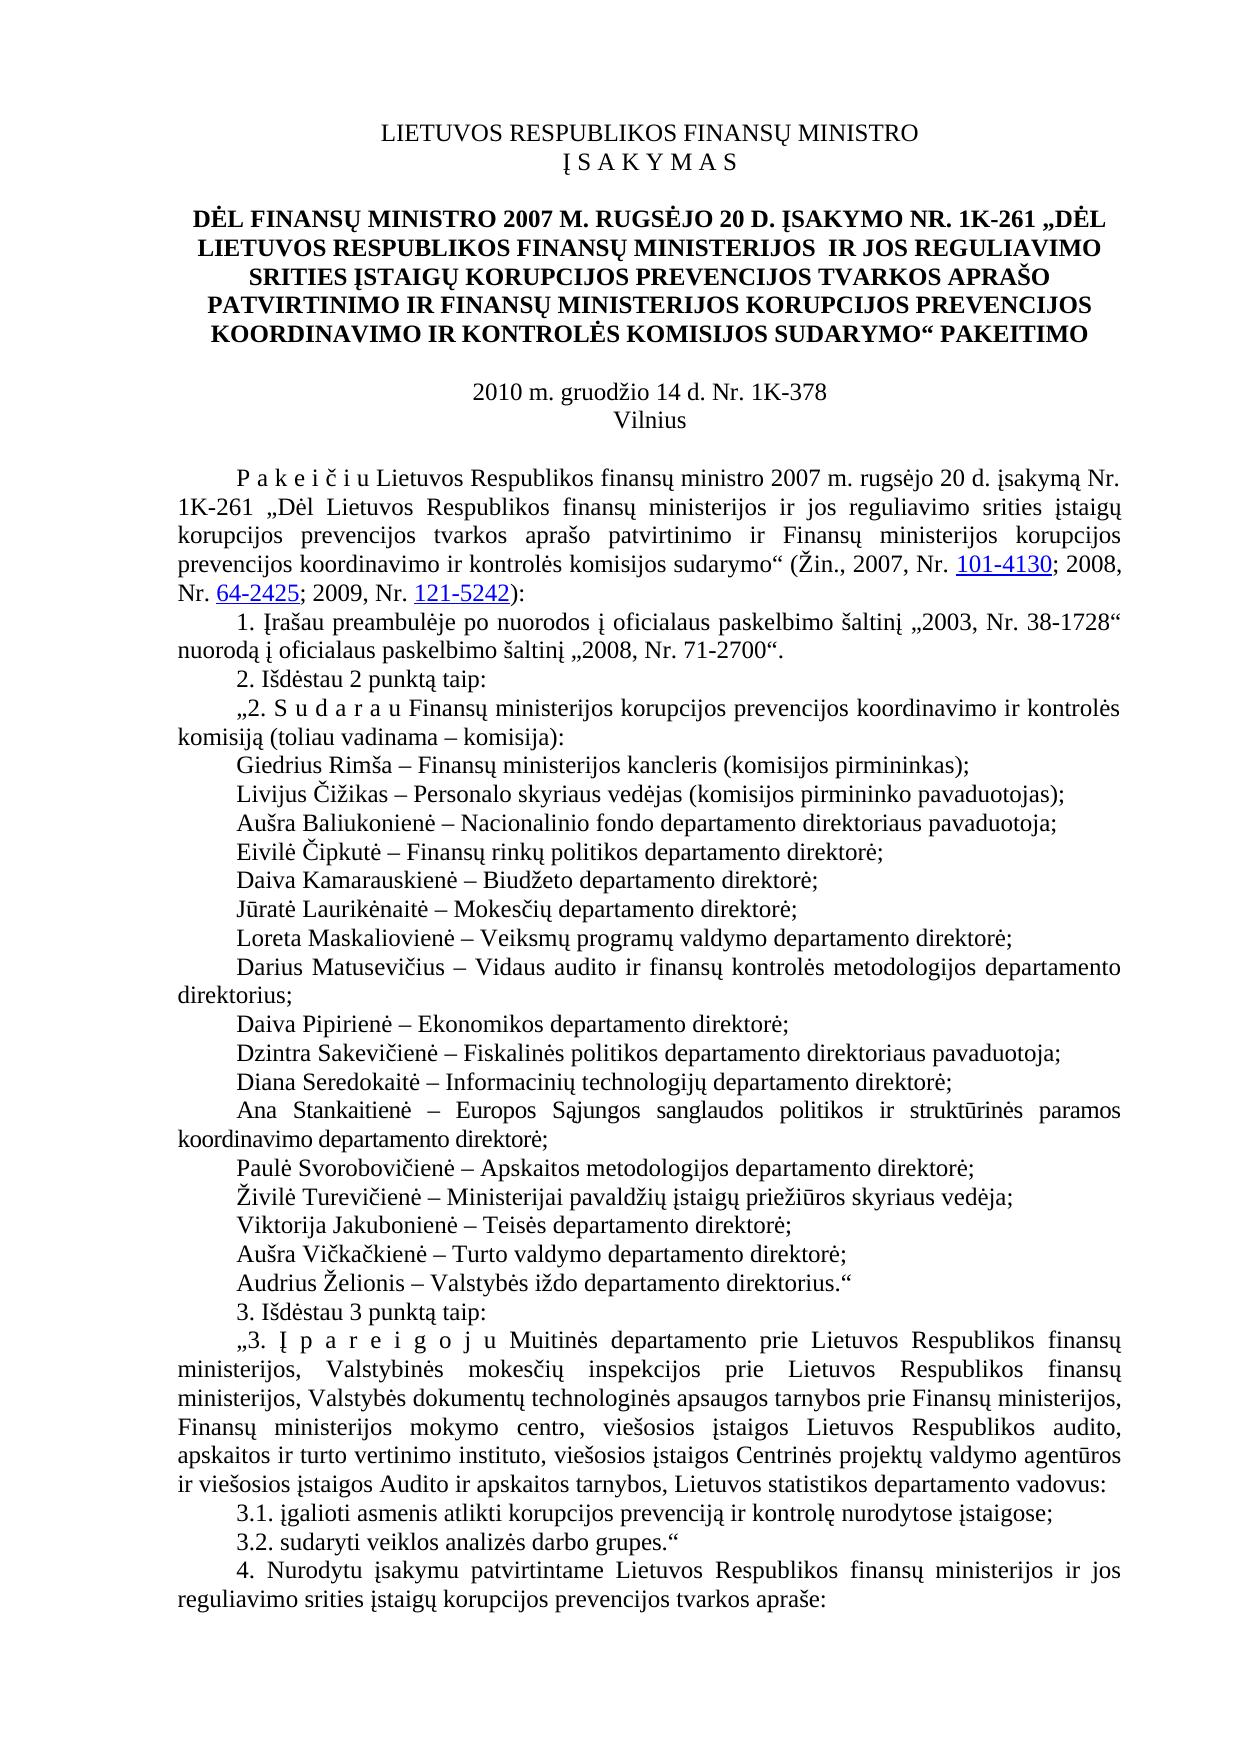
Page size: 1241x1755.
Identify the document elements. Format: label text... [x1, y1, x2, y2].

text Į S A K Y M A S [177, 147, 1122, 176]
text LIETUVOS RESPUBLIKOS FINANSŲ MINISTRO [177, 118, 1122, 147]
text DĖL FINANSŲ MINISTRO 2007 M. RUGSĖJO 20 D. ĮSAKYMO Nr. 1K-261 „DĖL LIETUVOS RESPUBLIKOS FINANSŲ MINISTERIJOS IR JOS REGULIAVIMO SRITIES ĮSTAIGŲ KORUPCIJOS PREVENCIJOS TVARKOS APRAŠO PATVIRTINIMO IR FINANSŲ MINISTERIJOS KORUPCIJOS PREVENCIJOS KOORDINAVIMO IR KONTROLĖS KOMISIJOS SUDARYMO“ PAKEITIMO [177, 204, 1122, 348]
text „3. Į p a r e i g o j u Muitinės departamento prie Lietuvos Respublikos finansų ministerijos, Valstybinės mokesčių inspekcijos prie Lietuvos Respublikos finansų ministerijos, Valstybės dokumentų technologinės apsaugos tarnybos prie Finansų ministerijos, Finansų ministerijos mokymo centro, viešosios įstaigos Lietuvos Respublikos audito, apskaitos ir turto vertinimo instituto, viešosios įstaigos Centrinės projektų valdymo agentūros ir viešosios įstaigos Audito ir apskaitos tarnybos, Lietuvos statistikos departamento vadovus: [177, 1326, 1122, 1498]
text Diana Seredokaitė – Informacinių technologijų departamento direktorė; [177, 1067, 1122, 1096]
text Daiva Pipirienė – Ekonomikos departamento direktorė; [177, 1009, 1122, 1038]
text Loreta Maskaliovienė – Veiksmų programų valdymo departamento direktorė; [177, 923, 1122, 952]
text 3.2. sudaryti veiklos analizės darbo grupes.“ [177, 1527, 1122, 1556]
text 3.1. įgalioti asmenis atlikti korupcijos prevenciją ir kontrolę nurodytose įstaigose; [177, 1498, 1122, 1527]
text Daiva Kamarauskienė – Biudžeto departamento direktorė; [177, 866, 1122, 894]
text 4. Nurodytu įsakymu patvirtintame Lietuvos Respublikos finansų ministerijos ir jos reguliavimo srities įstaigų korupcijos prevencijos tvarkos apraše: [177, 1556, 1122, 1613]
text Darius Matusevičius – Vidaus audito ir finansų kontrolės metodologijos departamento direktorius; [177, 952, 1122, 1009]
text Eivilė Čipkutė – Finansų rinkų politikos departamento direktorė; [177, 837, 1122, 866]
text Jūratė Laurikėnaitė – Mokesčių departamento direktorė; [177, 894, 1122, 923]
text 1. Įrašau preambulėje po nuorodos į oficialaus paskelbimo šaltinį „2003, Nr. 38-1728“ nuorodą į oficialaus paskelbimo šaltinį „2008, Nr. 71-2700“. [177, 607, 1122, 664]
text Livijus Čižikas – Personalo skyriaus vedėjas (komisijos pirmininko pavaduotojas); [177, 779, 1122, 808]
text Ana Stankaitienė – Europos Sąjungos sanglaudos politikos ir struktūrinės paramos koordinavimo departamento direktorė; [177, 1096, 1122, 1153]
text Audrius Želionis – Valstybės iždo departamento direktorius.“ [177, 1268, 1122, 1297]
text Giedrius Rimša – Finansų ministerijos kancleris (komisijos pirmininkas); [177, 751, 1122, 779]
text P a k e i č i u Lietuvos Respublikos finansų ministro 2007 m. rugsėjo 20 d. įsakymą Nr. 1K-261 „Dėl Lietuvos Respublikos finansų ministerijos ir jos reguliavimo srities įstaigų korupcijos prevencijos tvarkos aprašo patvirtinimo ir Finansų ministerijos korupcijos prevencijos koordinavimo ir kontrolės komisijos sudarymo“ (Žin., 2007, Nr. 101-4130; 2008, Nr. 64-2425; 2009, Nr. 121-5242): [177, 463, 1122, 607]
text Aušra Vičkačkienė – Turto valdymo departamento direktorė; [177, 1239, 1122, 1268]
text 2010 m. gruodžio 14 d. Nr. 1K-378 [177, 377, 1122, 406]
text 3. Išdėstau 3 punktą taip: [177, 1297, 1122, 1326]
text Vilnius [177, 406, 1122, 434]
text Živilė Turevičienė – Ministerijai pavaldžių įstaigų priežiūros skyriaus vedėja; [177, 1182, 1122, 1211]
text „2. S u d a r a u Finansų ministerijos korupcijos prevencijos koordinavimo ir kontrolės komisiją (toliau vadinama – komisija): [177, 693, 1122, 751]
text Paulė Svorobovičienė – Apskaitos metodologijos departamento direktorė; [177, 1153, 1122, 1182]
text 2. Išdėstau 2 punktą taip: [177, 664, 1122, 693]
text Viktorija Jakubonienė – Teisės departamento direktorė; [177, 1211, 1122, 1239]
text Dzintra Sakevičienė – Fiskalinės politikos departamento direktoriaus pavaduotoja; [177, 1038, 1122, 1067]
text Aušra Baliukonienė – Nacionalinio fondo departamento direktoriaus pavaduotoja; [177, 808, 1122, 837]
